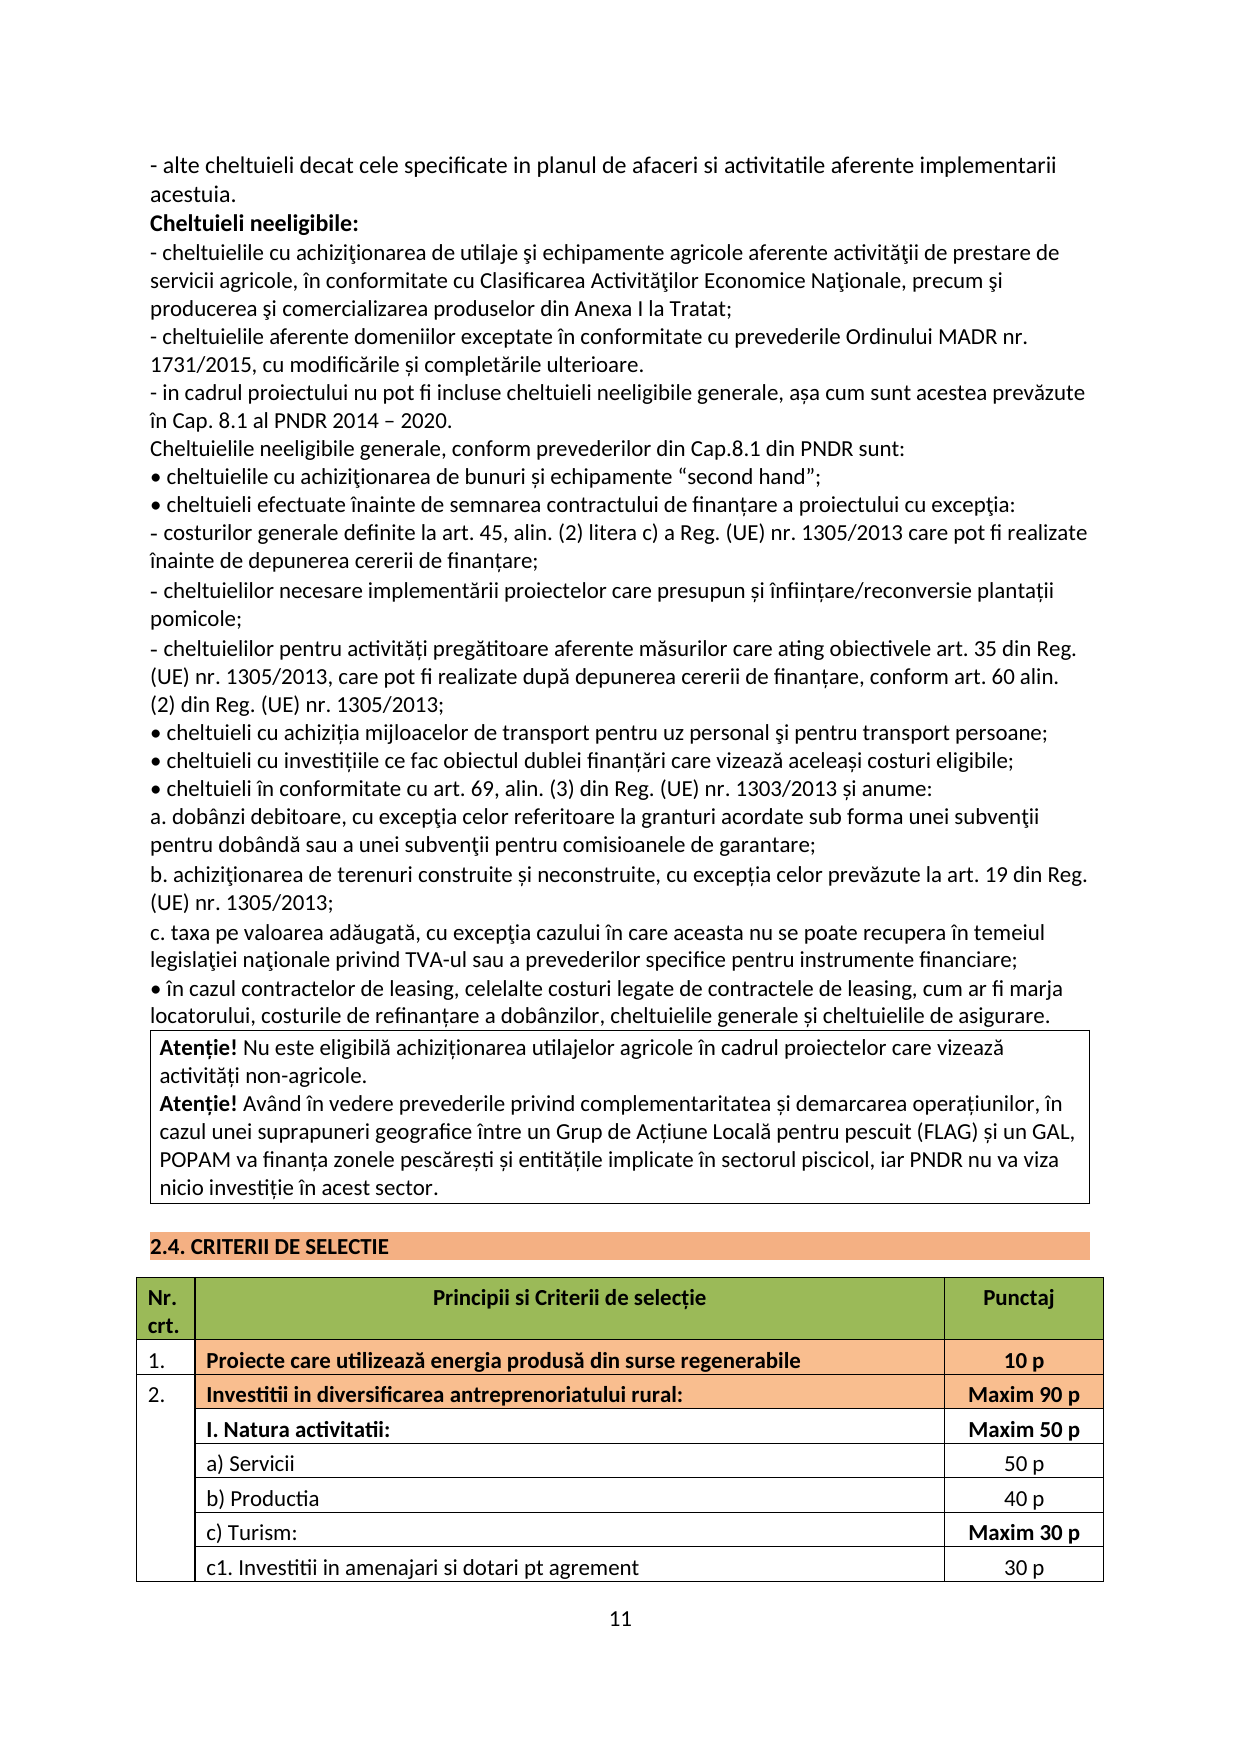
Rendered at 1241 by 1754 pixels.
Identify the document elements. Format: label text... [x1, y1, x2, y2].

text Atenție! Nu este eligibilă achiziționarea utilajelor agricole în cadrul proiectelor care vizează activități non-agricole. [151, 1031, 1089, 1086]
text Atenție! Având în vedere prevederile privind complementaritatea și demarcarea operațiunilor, în cazul unei suprapuneri geografice între un Grup de Acțiune Locală pentru pescuit (FLAG) și un GAL, POPAM va finanța zonele pescărești și entitățile implicate în sectorul piscicol, iar PNDR nu va viza nicio investiție în acest sector. [151, 1086, 1089, 1203]
table_header Principii si Criterii de selecție [196, 1278, 944, 1339]
text • cheltuieli cu achiziția mijloacelor de transport pentru uz personal şi pentru transport persoane; [150, 718, 1090, 746]
table_cell Maxim 90 p [945, 1375, 1103, 1408]
table_header Punctaj [945, 1278, 1103, 1339]
table_header Nr. crt. [137, 1278, 194, 1339]
text b. achiziţionarea de terenuri construite și neconstruite, cu excepția celor prevăzute la art. 19 din Reg. (UE) nr. 1305/2013; [150, 860, 1090, 916]
table_cell c) Turism: [196, 1513, 944, 1546]
text • în cazul contractelor de leasing, celelalte costuri legate de contractele de leasing, cum ar fi marja locatorului, costurile de refinanțare a dobânzilor, cheltuielile generale și cheltuielile de asigurare. [150, 974, 1090, 1030]
text • cheltuieli în conformitate cu art. 69, alin. (3) din Reg. (UE) nr. 1303/2013 și anume: [150, 774, 1090, 802]
table_cell 1. [137, 1340, 194, 1374]
table_cell Investitii in diversificarea antreprenoriatului rural: [196, 1375, 944, 1408]
text c. taxa pe valoarea adăugată, cu excepţia cazului în care aceasta nu se poate recupera în temeiul legislaţiei naţionale privind TVA-ul sau a prevederilor specifice pentru instrumente financiare; [150, 918, 1090, 974]
text - cheltuielilor necesare implementării proiectelor care presupun și înființare/reconversie plantații pomicole; [150, 576, 1090, 632]
table_cell b) Productia [196, 1478, 944, 1512]
table_cell 50 p [945, 1444, 1103, 1477]
text Cheltuielile neeligibile generale, conform prevederilor din Cap.8.1 din PNDR sunt: [150, 434, 1090, 462]
text • cheltuielile cu achiziţionarea de bunuri și echipamente “second hand”; [150, 462, 1090, 490]
table_cell Maxim 30 p [945, 1513, 1103, 1546]
table_cell Proiecte care utilizează energia produsă din surse regenerabile [196, 1340, 944, 1374]
text - cheltuielile cu achiziţionarea de utilaje şi echipamente agricole aferente activităţii de prestare de servicii agricole, în conformitate cu Clasificarea Activităţilor Economice Naţionale, precum şi producerea şi comercializarea produselor din Anexa I la Tratat; [150, 238, 1090, 322]
text a. dobânzi debitoare, cu excepţia celor referitoare la granturi acordate sub forma unei subvenţii pentru dobândă sau a unei subvenţii pentru comisioanele de garantare; [150, 802, 1090, 858]
table_cell 10 p [945, 1340, 1103, 1374]
text 2.4. CRITERII DE SELECTIE [150, 1232, 1090, 1260]
table_cell I. Natura activitatii: [196, 1409, 944, 1443]
text - cheltuielile aferente domeniilor exceptate în conformitate cu prevederile Ordinului MADR nr. 1731/2015, cu modificările și completările ulterioare. [150, 322, 1090, 378]
table_cell 30 p [945, 1547, 1103, 1581]
text - costurilor generale definite la art. 45, alin. (2) litera c) a Reg. (UE) nr. 1305/2013 care pot fi realizate înainte de depunerea cererii de finanțare; [150, 518, 1090, 574]
table_cell 2. [137, 1375, 194, 1581]
text • cheltuieli cu investițiile ce fac obiectul dublei finanțări care vizează aceleași costuri eligibile; [150, 746, 1090, 774]
table_cell a) Servicii [196, 1444, 944, 1477]
table_cell Maxim 50 p [945, 1409, 1103, 1443]
text - alte cheltuieli decat cele specificate in planul de afaceri si activitatile aferente implementarii acestuia. [150, 150, 1090, 208]
text - in cadrul proiectului nu pot fi incluse cheltuieli neeligibile generale, așa cum sunt acestea prevăzute în Cap. 8.1 al PNDR 2014 – 2020. [150, 378, 1090, 434]
text • cheltuieli efectuate înainte de semnarea contractului de finanțare a proiectului cu excepţia: [150, 490, 1090, 518]
text Cheltuieli neeligibile: [150, 208, 1090, 238]
text - cheltuielilor pentru activități pregătitoare aferente măsurilor care ating obiectivele art. 35 din Reg. (UE) nr. 1305/2013, care pot fi realizate după depunerea cererii de finanțare, conform art. 60 alin. (2) din Reg. (UE) nr. 1305/2013; [150, 634, 1090, 718]
table_cell 40 p [945, 1478, 1103, 1512]
table_cell c1. Investitii in amenajari si dotari pt agrement [196, 1547, 944, 1581]
